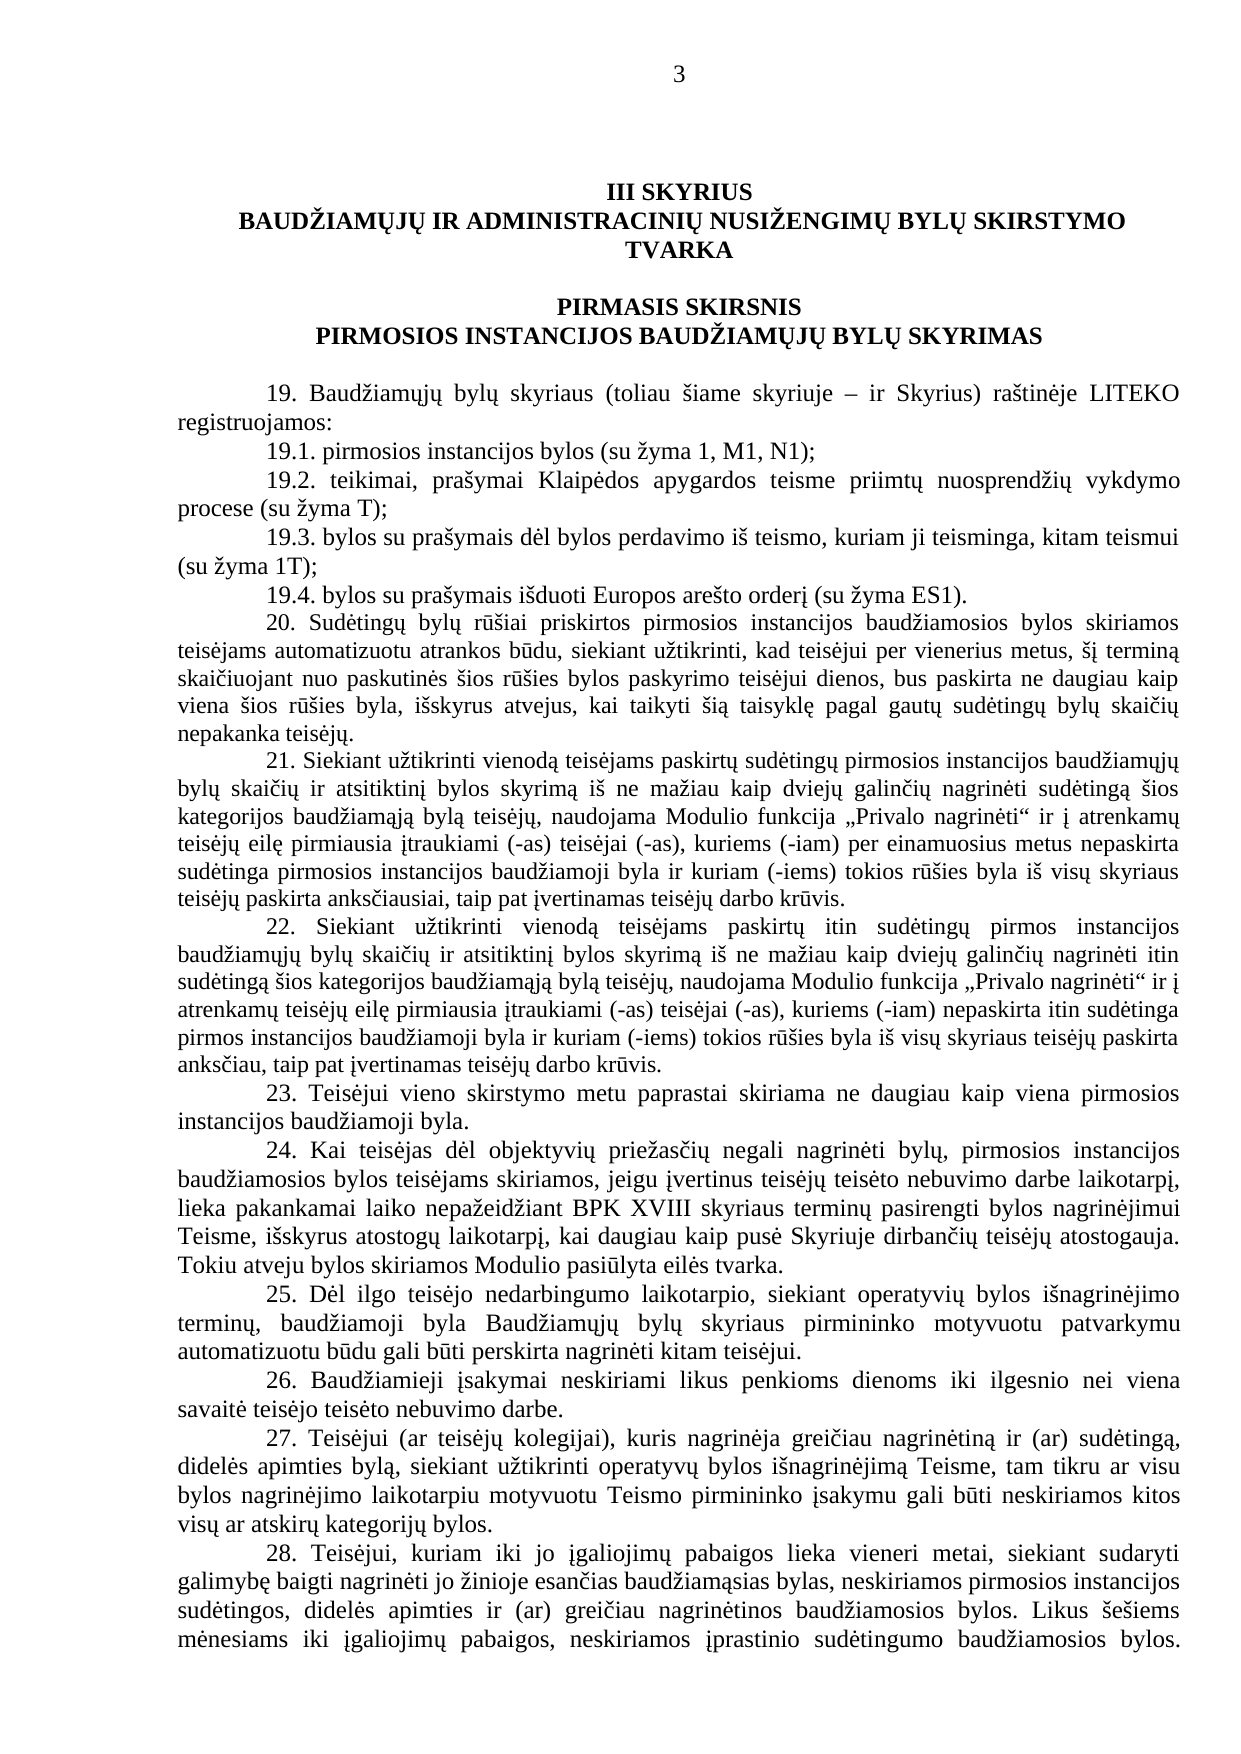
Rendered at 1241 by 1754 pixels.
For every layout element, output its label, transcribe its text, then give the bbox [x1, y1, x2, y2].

text III SKYRIUS [177, 177, 1181, 206]
text 28. Teisėjui, kuriam iki jo įgaliojimų pabaigos lieka vieneri metai, siekiant sudaryti galimybę baigti nagrinėti jo žinioje esančias baudžiamąsias bylas, neskiriamos pirmosios instancijos sudėtingos, didelės apimties ir (ar) greičiau nagrinėtinos baudžiamosios bylos. Likus šešiems mėnesiams iki įgaliojimų pabaigos, neskiriamos įprastinio sudėtingumo baudžiamosios bylos. [177, 1538, 1181, 1653]
text PIRMOSIOS INSTANCIJOS BAUDŽIAMŲJŲ BYLŲ SKYRIMAS [177, 321, 1181, 350]
text PIRMASIS SKIRSNIS [177, 292, 1181, 321]
text 19.2. teikimai, prašymai Klaipėdos apygardos teisme priimtų nuosprendžių vykdymo procese (su žyma T); [177, 465, 1181, 522]
text 19.1. pirmosios instancijos bylos (su žyma 1, M1, N1); [177, 436, 1181, 465]
text 23. Teisėjui vieno skirstymo metu paprastai skiriama ne daugiau kaip viena pirmosios instancijos baudžiamoji byla. [177, 1078, 1181, 1135]
text 20. Sudėtingų bylų rūšiai priskirtos pirmosios instancijos baudžiamosios bylos skiriamos teisėjams automatizuotu atrankos būdu, siekiant užtikrinti, kad teisėjui per vienerius metus, šį terminą skaičiuojant nuo paskutinės šios rūšies bylos paskyrimo teisėjui dienos, bus paskirta ne daugiau kaip viena šios rūšies byla, išskyrus atvejus, kai taikyti šią taisyklę pagal gautų sudėtingų bylų skaičių nepakanka teisėjų. [177, 608, 1181, 746]
text 19.3. bylos su prašymais dėl bylos perdavimo iš teismo, kuriam ji teisminga, kitam teismui (su žyma 1T); [177, 522, 1181, 580]
text 22. Siekiant užtikrinti vienodą teisėjams paskirtų itin sudėtingų pirmos instancijos baudžiamųjų bylų skaičių ir atsitiktinį bylos skyrimą iš ne mažiau kaip dviejų galinčių nagrinėti itin sudėtingą šios kategorijos baudžiamąją bylą teisėjų, naudojama Modulio funkcija „Privalo nagrinėti“ ir į atrenkamų teisėjų eilę pirmiausia įtraukiami (-as) teisėjai (-as), kuriems (-iam) nepaskirta itin sudėtinga pirmos instancijos baudžiamoji byla ir kuriam (-iems) tokios rūšies byla iš visų skyriaus teisėjų paskirta anksčiau, taip pat įvertinamas teisėjų darbo krūvis. [177, 912, 1181, 1078]
text 24. Kai teisėjas dėl objektyvių priežasčių negali nagrinėti bylų, pirmosios instancijos baudžiamosios bylos teisėjams skiriamos, jeigu įvertinus teisėjų teisėto nebuvimo darbe laikotarpį, lieka pakankamai laiko nepažeidžiant BPK XVIII skyriaus terminų pasirengti bylos nagrinėjimui Teisme, išskyrus atostogų laikotarpį, kai daugiau kaip pusė Skyriuje dirbančių teisėjų atostogauja. Tokiu atveju bylos skiriamos Modulio pasiūlyta eilės tvarka. [177, 1135, 1181, 1279]
text 21. Siekiant užtikrinti vienodą teisėjams paskirtų sudėtingų pirmosios instancijos baudžiamųjų bylų skaičių ir atsitiktinį bylos skyrimą iš ne mažiau kaip dviejų galinčių nagrinėti sudėtingą šios kategorijos baudžiamąją bylą teisėjų, naudojama Modulio funkcija „Privalo nagrinėti“ ir į atrenkamų teisėjų eilę pirmiausia įtraukiami (-as) teisėjai (-as), kuriems (-iam) per einamuosius metus nepaskirta sudėtinga pirmosios instancijos baudžiamoji byla ir kuriam (-iems) tokios rūšies byla iš visų skyriaus teisėjų paskirta anksčiausiai, taip pat įvertinamas teisėjų darbo krūvis. [177, 746, 1181, 912]
text 25. Dėl ilgo teisėjo nedarbingumo laikotarpio, siekiant operatyvių bylos išnagrinėjimo terminų, baudžiamoji byla Baudžiamųjų bylų skyriaus pirmininko motyvuotu patvarkymu automatizuotu būdu gali būti perskirta nagrinėti kitam teisėjui. [177, 1279, 1181, 1365]
text 27. Teisėjui (ar teisėjų kolegijai), kuris nagrinėja greičiau nagrinėtiną ir (ar) sudėtingą, didelės apimties bylą, siekiant užtikrinti operatyvų bylos išnagrinėjimą Teisme, tam tikru ar visu bylos nagrinėjimo laikotarpiu motyvuotu Teismo pirmininko įsakymu gali būti neskiriamos kitos visų ar atskirų kategorijų bylos. [177, 1423, 1181, 1538]
text 19. Baudžiamųjų bylų skyriaus (toliau šiame skyriuje – ir Skyrius) raštinėje LITEKO registruojamos: [177, 378, 1181, 436]
text 19.4. bylos su prašymais išduoti Europos arešto orderį (su žyma ES1). [177, 580, 1181, 608]
text 26. Baudžiamieji įsakymai neskiriami likus penkioms dienoms iki ilgesnio nei viena savaitė teisėjo teisėto nebuvimo darbe. [177, 1365, 1181, 1423]
text BAUDŽIAMŲJŲ IR ADMINISTRACINIŲ NUSIŽENGIMŲ BYLŲ SKIRSTYMO TVARKA [177, 206, 1181, 263]
